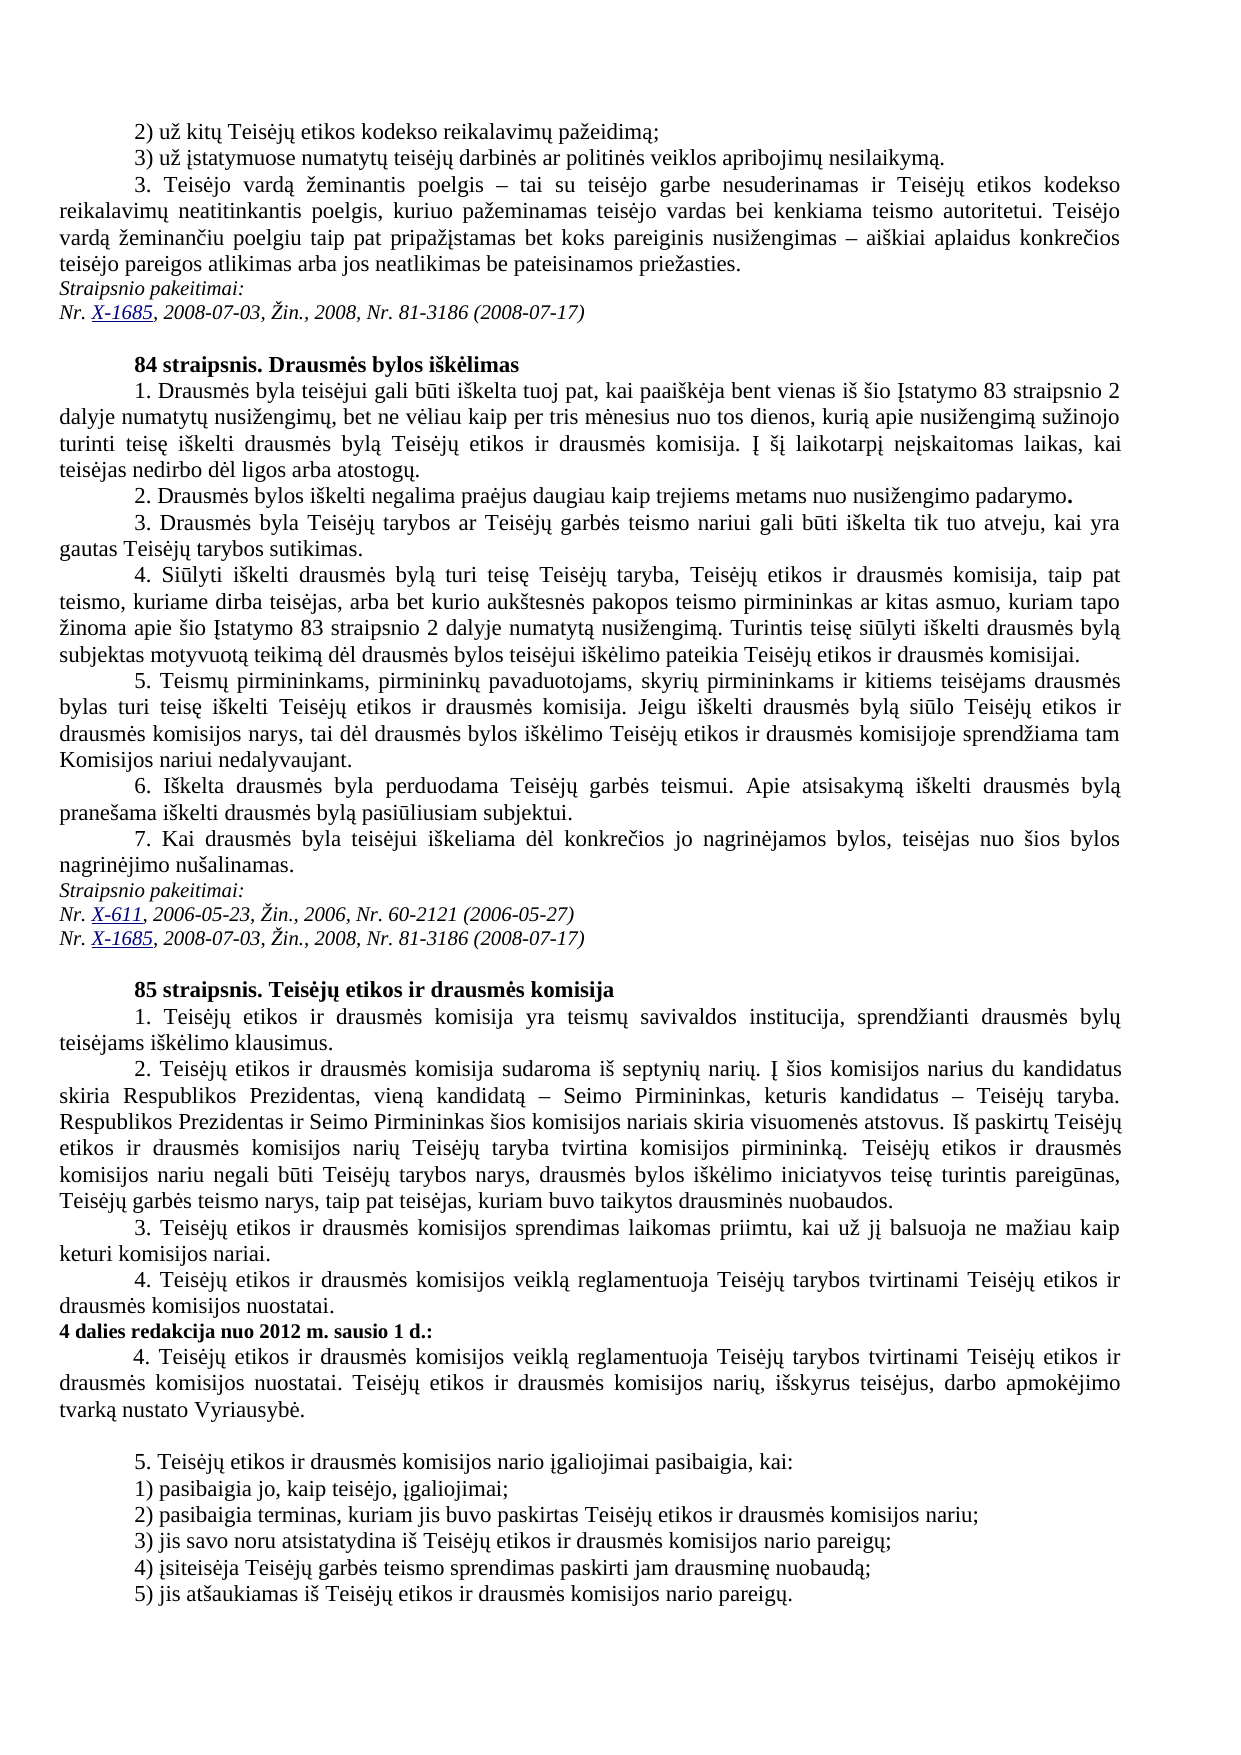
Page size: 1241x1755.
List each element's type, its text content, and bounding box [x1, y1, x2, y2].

text 3) jis savo noru atsistatydina iš Teisėjų etikos ir drausmės komisijos nario pareigų; [59, 1527, 1122, 1554]
text 4. Siūlyti iškelti drausmės bylą turi teisę Teisėjų taryba, Teisėjų etikos ir drausmės komisija, taip pat teismo, kuriame dirba teisėjas, arba bet kurio aukštesnės pakopos teismo pirmininkas ar kitas asmuo, kuriam tapo žinoma apie šio Įstatymo 83 straipsnio 2 dalyje numatytą nusižengimą. Turintis teisę siūlyti iškelti drausmės bylą subjektas motyvuotą teikimą dėl drausmės bylos teisėjui iškėlimo pateikia Teisėjų etikos ir drausmės komisijai. [59, 562, 1122, 667]
text 2) už kitų Teisėjų etikos kodekso reikalavimų pažeidimą; [59, 118, 1122, 144]
text 5. Teismų pirmininkams, pirmininkų pavaduotojams, skyrių pirmininkams ir kitiems teisėjams drausmės bylas turi teisę iškelti Teisėjų etikos ir drausmės komisija. Jeigu iškelti drausmės bylą siūlo Teisėjų etikos ir drausmės komisijos narys, tai dėl drausmės bylos iškėlimo Teisėjų etikos ir drausmės komisijoje sprendžiama tam Komisijos nariui nedalyvaujant. [59, 667, 1122, 772]
text 3. Drausmės byla Teisėjų tarybos ar Teisėjų garbės teismo nariui gali būti iškelta tik tuo atveju, kai yra gautas Teisėjų tarybos sutikimas. [59, 509, 1122, 562]
text 1. Drausmės byla teisėjui gali būti iškelta tuoj pat, kai paaiškėja bent vienas iš šio Įstatymo 83 straipsnio 2 dalyje numatytų nusižengimų, bet ne vėliau kaip per tris mėnesius nuo tos dienos, kurią apie nusižengimą sužinojo turinti teisę iškelti drausmės bylą Teisėjų etikos ir drausmės komisija. Į šį laikotarpį neįskaitomas laikas, kai teisėjas nedirbo dėl ligos arba atostogų. [59, 377, 1122, 482]
text 4) įsiteisėja Teisėjų garbės teismo sprendimas paskirti jam drausminę nuobaudą; [59, 1554, 1122, 1580]
text 3. Teisėjų etikos ir drausmės komisijos sprendimas laikomas priimtu, kai už jį balsuoja ne mažiau kaip keturi komisijos nariai. [59, 1213, 1122, 1266]
text 7. Kai drausmės byla teisėjui iškeliama dėl konkrečios jo nagrinėjamos bylos, teisėjas nuo šios bylos nagrinėjimo nušalinamas. [59, 825, 1122, 878]
text Straipsnio pakeitimai: [59, 276, 1122, 300]
text 2. Drausmės bylos iškelti negalima praėjus daugiau kaip trejiems metams nuo nusižengimo padarymo. [59, 482, 1122, 509]
text 4. Teisėjų etikos ir drausmės komisijos veiklą reglamentuoja Teisėjų tarybos tvirtinami Teisėjų etikos ir drausmės komisijos nuostatai. [59, 1266, 1122, 1319]
text 6. Iškelta drausmės byla perduodama Teisėjų garbės teismui. Apie atsisakymą iškelti drausmės bylą pranešama iškelti drausmės bylą pasiūliusiam subjektui. [59, 772, 1122, 825]
text 2. Teisėjų etikos ir drausmės komisija sudaroma iš septynių narių. Į šios komisijos narius du kandidatus skiria Respublikos Prezidentas, vieną kandidatą – Seimo Pirmininkas, keturis kandidatus – Teisėjų taryba. Respublikos Prezidentas ir Seimo Pirmininkas šios komisijos nariais skiria visuomenės atstovus. Iš paskirtų Teisėjų etikos ir drausmės komisijos narių Teisėjų taryba tvirtina komisijos pirmininką. Teisėjų etikos ir drausmės komisijos nariu negali būti Teisėjų tarybos narys, drausmės bylos iškėlimo iniciatyvos teisę turintis pareigūnas, Teisėjų garbės teismo narys, taip pat teisėjas, kuriam buvo taikytos drausminės nuobaudos. [59, 1055, 1122, 1213]
text 5) jis atšaukiamas iš Teisėjų etikos ir drausmės komisijos nario pareigų. [59, 1580, 1122, 1607]
text Nr. X-1685, 2008-07-03, Žin., 2008, Nr. 81-3186 (2008-07-17) [59, 300, 1122, 324]
text 85 straipsnis. Teisėjų etikos ir drausmės komisija [59, 976, 1122, 1003]
text 2) pasibaigia terminas, kuriam jis buvo paskirtas Teisėjų etikos ir drausmės komisijos nariu; [59, 1501, 1122, 1527]
text 4 dalies redakcija nuo 2012 m. sausio 1 d.: [59, 1319, 1122, 1343]
text 1. Teisėjų etikos ir drausmės komisija yra teismų savivaldos institucija, sprendžianti drausmės bylų teisėjams iškėlimo klausimus. [59, 1003, 1122, 1055]
text 4. Teisėjų etikos ir drausmės komisijos veiklą reglamentuoja Teisėjų tarybos tvirtinami Teisėjų etikos ir drausmės komisijos nuostatai. Teisėjų etikos ir drausmės komisijos narių, išskyrus teisėjus, darbo apmokėjimo tvarką nustato Vyriausybė. [59, 1343, 1122, 1422]
text 5. Teisėjų etikos ir drausmės komisijos nario įgaliojimai pasibaigia, kai: [59, 1448, 1122, 1475]
text 1) pasibaigia jo, kaip teisėjo, įgaliojimai; [59, 1475, 1122, 1501]
text 3) už įstatymuose numatytų teisėjų darbinės ar politinės veiklos apribojimų nesilaikymą. [59, 144, 1122, 171]
text 84 straipsnis. Drausmės bylos iškėlimas [59, 351, 1122, 377]
text 3. Teisėjo vardą žeminantis poelgis – tai su teisėjo garbe nesuderinamas ir Teisėjų etikos kodekso reikalavimų neatitinkantis poelgis, kuriuo pažeminamas teisėjo vardas bei kenkiama teismo autoritetui. Teisėjo vardą žeminančiu poelgiu taip pat pripažįstamas bet koks pareiginis nusižengimas – aiškiai aplaidus konkrečios teisėjo pareigos atlikimas arba jos neatlikimas be pateisinamos priežasties. [59, 171, 1122, 276]
text Nr. X-1685, 2008-07-03, Žin., 2008, Nr. 81-3186 (2008-07-17) [59, 926, 1122, 950]
text Straipsnio pakeitimai: [59, 878, 1122, 902]
text Nr. X-611, 2006-05-23, Žin., 2006, Nr. 60-2121 (2006-05-27) [59, 902, 1122, 926]
